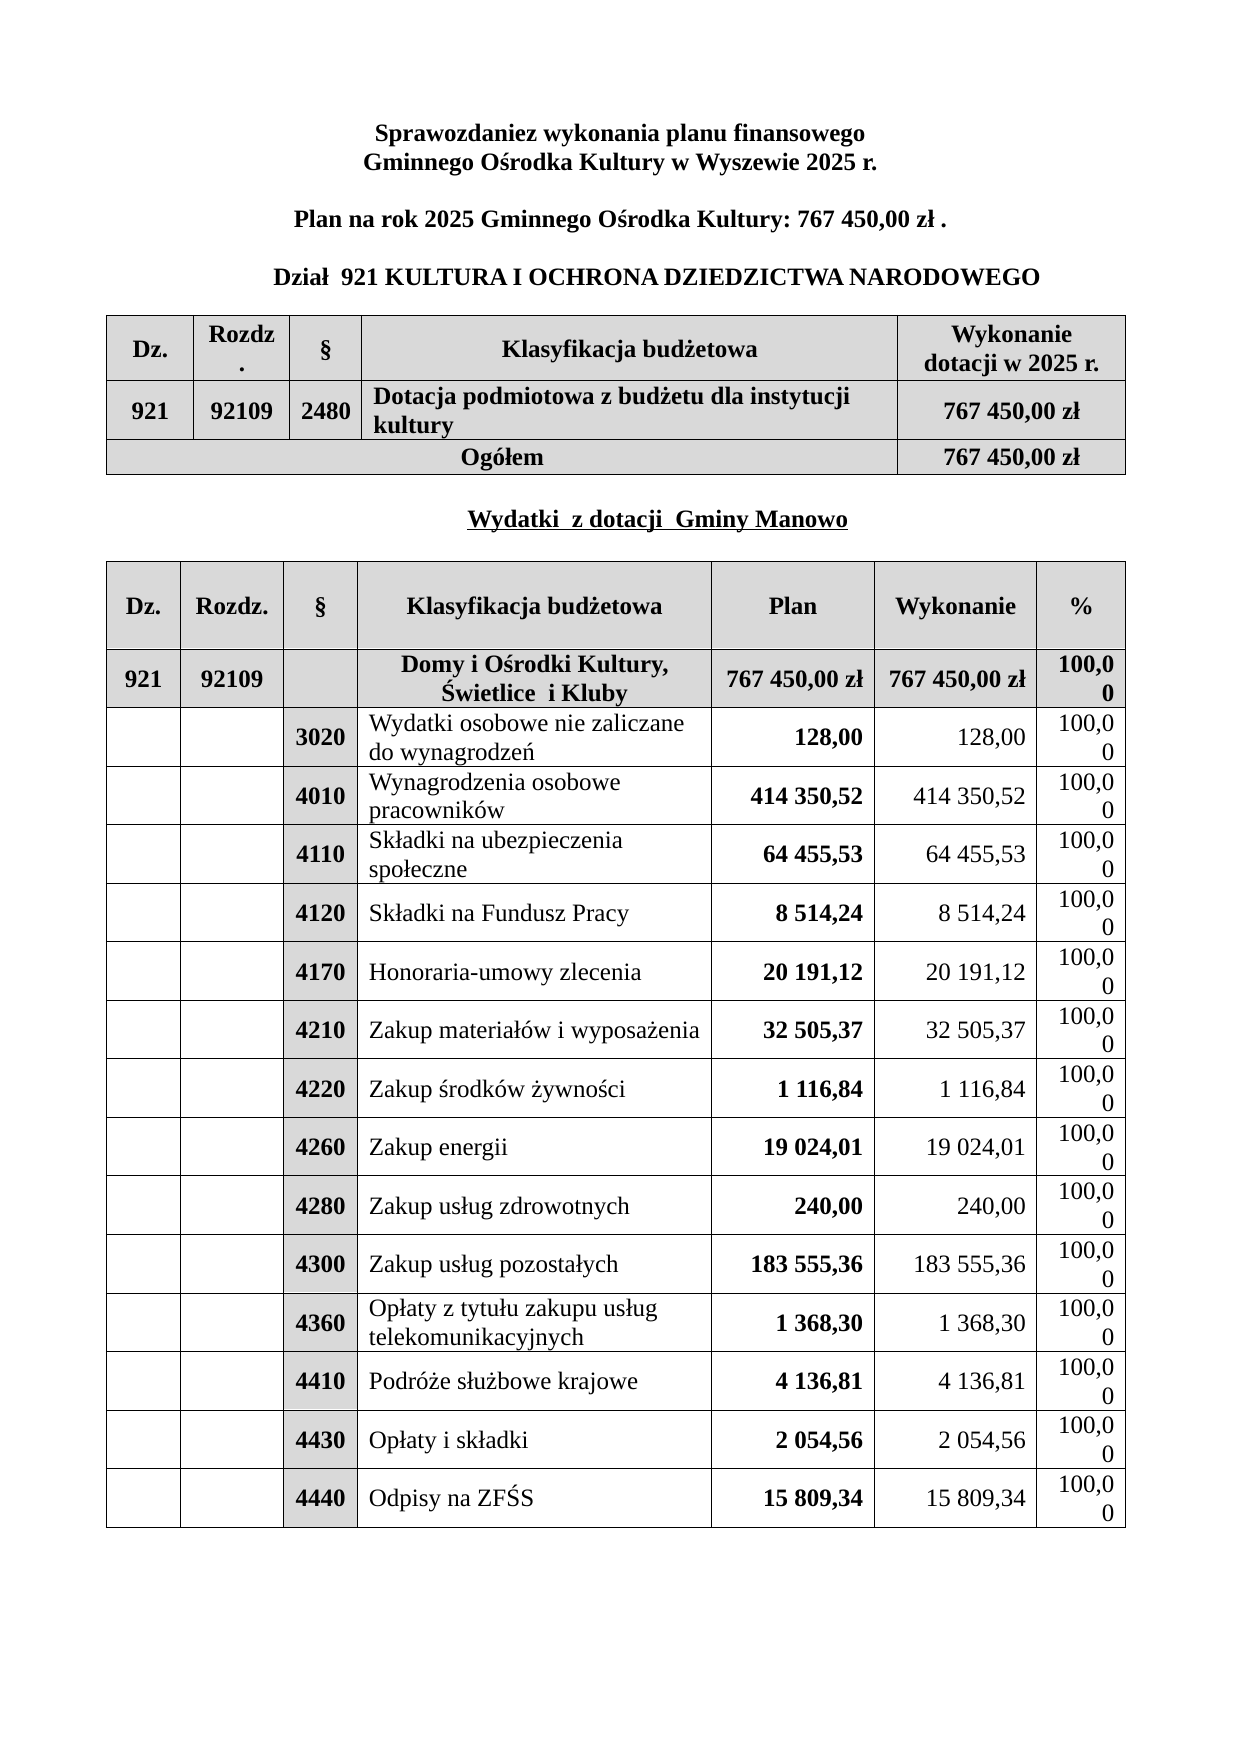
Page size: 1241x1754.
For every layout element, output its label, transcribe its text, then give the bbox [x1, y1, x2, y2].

table_cell 20 191,12 [875, 942, 1036, 1000]
table_cell 100,00 [1037, 650, 1125, 707]
text Plan na rok 2025 Gminnego Ośrodka Kultury: 767 450,00 zł . [118, 204, 1122, 233]
table_cell 414 350,52 [875, 767, 1036, 824]
table_cell 1 116,84 [712, 1059, 874, 1117]
table_cell 92109 [194, 381, 289, 439]
table_header Wykonanie [875, 562, 1036, 648]
table_cell 32 505,37 [712, 1001, 874, 1058]
table_cell [181, 942, 283, 1000]
table_cell Zakup materiałów i wyposażenia [358, 1001, 711, 1058]
table_cell 19 024,01 [712, 1118, 874, 1175]
table_cell 4120 [284, 884, 357, 941]
table_cell 100,00 [1037, 1352, 1125, 1409]
table_cell 4170 [284, 942, 357, 1000]
table_cell 767 450,00 zł [712, 650, 874, 707]
table_cell 2480 [290, 381, 361, 439]
table_cell [181, 1294, 283, 1351]
text Dział 921 KULTURA I OCHRONA DZIEDZICTWA NARODOWEGO [192, 262, 1122, 291]
table_cell 100,00 [1037, 1235, 1125, 1292]
table_cell 4360 [284, 1294, 357, 1351]
table_cell Składki na Fundusz Pracy [358, 884, 711, 941]
table_cell [284, 650, 357, 707]
table_cell 100,00 [1037, 1176, 1125, 1234]
table_cell [107, 825, 180, 883]
table_cell 4220 [284, 1059, 357, 1117]
table_cell [181, 825, 283, 883]
table_cell [181, 767, 283, 824]
table_cell 4010 [284, 767, 357, 824]
table_cell 183 555,36 [875, 1235, 1036, 1292]
table_cell 4210 [284, 1001, 357, 1058]
table_cell Wynagrodzenia osobowe pracowników [358, 767, 711, 824]
table_cell 4110 [284, 825, 357, 883]
table_cell [181, 1118, 283, 1175]
table_cell 240,00 [712, 1176, 874, 1234]
table_cell [107, 1118, 180, 1175]
table_header Dz. [107, 316, 193, 380]
table_cell 1 368,30 [875, 1294, 1036, 1351]
table_cell Domy i Ośrodki Kultury, Świetlice i Kluby [358, 650, 711, 707]
table_cell [107, 1469, 180, 1527]
table_cell Zakup energii [358, 1118, 711, 1175]
table_cell [107, 884, 180, 941]
table_cell [107, 1411, 180, 1468]
table_header Dz. [107, 562, 180, 648]
table_cell [107, 767, 180, 824]
table_cell 64 455,53 [875, 825, 1036, 883]
list Wydatki z dotacji Gminy Manowo [193, 504, 1122, 532]
text Gminnego Ośrodka Kultury w Wyszewie 2025 r. [118, 147, 1122, 176]
table_cell 8 514,24 [875, 884, 1036, 941]
table_cell 767 450,00 zł [875, 650, 1036, 707]
table_cell Zakup środków żywności [358, 1059, 711, 1117]
table_cell 100,00 [1037, 767, 1125, 824]
table_cell [181, 1059, 283, 1117]
table_cell 15 809,34 [875, 1469, 1036, 1527]
table_cell 32 505,37 [875, 1001, 1036, 1058]
table_cell Opłaty i składki [358, 1411, 711, 1468]
table_cell [107, 1352, 180, 1409]
table_cell 4410 [284, 1352, 357, 1409]
table_header Plan [712, 562, 874, 648]
table_cell Honoraria-umowy zlecenia [358, 942, 711, 1000]
table_cell [107, 708, 180, 766]
table_cell Zakup usług pozostałych [358, 1235, 711, 1292]
table_cell 4430 [284, 1411, 357, 1468]
table_cell [181, 708, 283, 766]
table_header Wykonanie dotacji w 2025 r. [898, 316, 1125, 380]
table_cell 4280 [284, 1176, 357, 1234]
table_cell 2 054,56 [875, 1411, 1036, 1468]
table_cell 128,00 [875, 708, 1036, 766]
table_cell 100,00 [1037, 942, 1125, 1000]
table_cell 921 [107, 381, 193, 439]
table_cell 4 136,81 [712, 1352, 874, 1409]
table_cell Dotacja podmiotowa z budżetu dla instytucji kultury [362, 381, 897, 439]
table_header Klasyfikacja budżetowa [358, 562, 711, 648]
table_cell Składki na ubezpieczenia społeczne [358, 825, 711, 883]
table_cell Opłaty z tytułu zakupu usług telekomunikacyjnych [358, 1294, 711, 1351]
text Sprawozdaniez wykonania planu finansowego [118, 118, 1122, 147]
table_cell 92109 [181, 650, 283, 707]
table_cell 1 368,30 [712, 1294, 874, 1351]
table_cell 100,00 [1037, 1059, 1125, 1117]
table_header Klasyfikacja budżetowa [362, 316, 897, 380]
table_cell Podróże służbowe krajowe [358, 1352, 711, 1409]
table_cell 100,00 [1037, 1411, 1125, 1468]
table_cell Ogółem [107, 440, 897, 474]
table_cell [107, 1059, 180, 1117]
table_cell 64 455,53 [712, 825, 874, 883]
table_cell 414 350,52 [712, 767, 874, 824]
table_header Rozdz. [194, 316, 289, 380]
table_cell 2 054,56 [712, 1411, 874, 1468]
table_cell 19 024,01 [875, 1118, 1036, 1175]
table_header % [1037, 562, 1125, 648]
table_cell 100,00 [1037, 1118, 1125, 1175]
table_cell Wydatki osobowe nie zaliczane do wynagrodzeń [358, 708, 711, 766]
table_cell [107, 1235, 180, 1292]
table_cell [181, 1469, 283, 1527]
table_cell 240,00 [875, 1176, 1036, 1234]
table_cell [181, 1352, 283, 1409]
table_cell 767 450,00 zł [898, 381, 1125, 439]
table_cell 100,00 [1037, 1294, 1125, 1351]
table_cell Odpisy na ZFŚS [358, 1469, 711, 1527]
table_cell 1 116,84 [875, 1059, 1036, 1117]
table_cell [107, 1176, 180, 1234]
table_cell [107, 1294, 180, 1351]
table_cell 4 136,81 [875, 1352, 1036, 1409]
table_cell 100,00 [1037, 1001, 1125, 1058]
table_cell 100,00 [1037, 825, 1125, 883]
table_cell 128,00 [712, 708, 874, 766]
table_cell 15 809,34 [712, 1469, 874, 1527]
table_cell 20 191,12 [712, 942, 874, 1000]
table_cell 183 555,36 [712, 1235, 874, 1292]
table_cell [181, 1176, 283, 1234]
table_header Rozdz. [181, 562, 283, 648]
table_cell [181, 1411, 283, 1468]
table_cell [181, 1235, 283, 1292]
table_cell 100,00 [1037, 708, 1125, 766]
table_cell 100,00 [1037, 884, 1125, 941]
table_cell [107, 942, 180, 1000]
table_cell 4440 [284, 1469, 357, 1527]
table_cell [181, 1001, 283, 1058]
table_cell 921 [107, 650, 180, 707]
table_cell 4300 [284, 1235, 357, 1292]
table_header § [290, 316, 361, 380]
table_cell Zakup usług zdrowotnych [358, 1176, 711, 1234]
table_cell 100,00 [1037, 1469, 1125, 1527]
table_cell 3020 [284, 708, 357, 766]
table_cell 767 450,00 zł [898, 440, 1125, 474]
table_cell [107, 1001, 180, 1058]
table_cell 4260 [284, 1118, 357, 1175]
table_cell 8 514,24 [712, 884, 874, 941]
table_cell [181, 884, 283, 941]
table_header § [284, 562, 357, 648]
